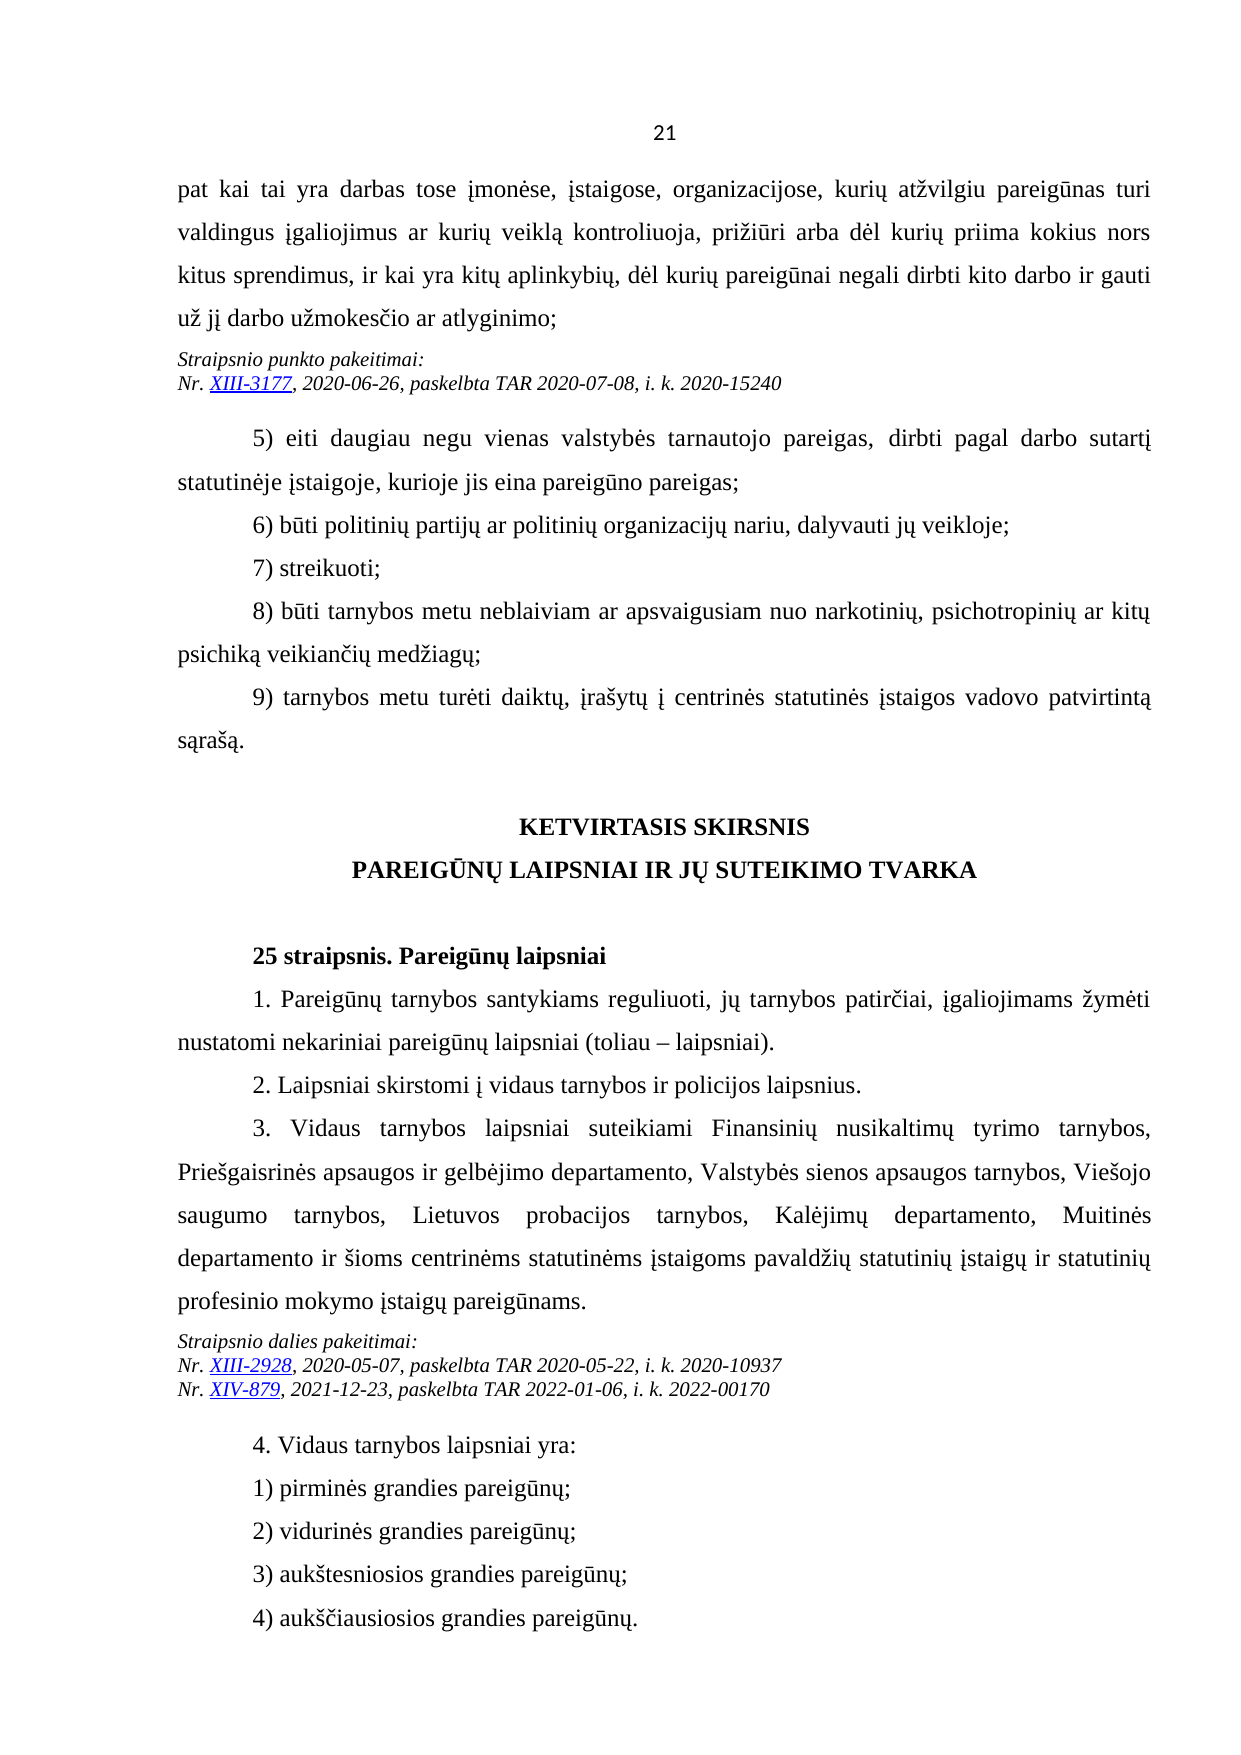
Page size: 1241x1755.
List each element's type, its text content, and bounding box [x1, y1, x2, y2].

text 9) tarnybos metu turėti daiktų, įrašytų į centrinės statutinės įstaigos vadovo patvirtintą sąrašą. [177, 682, 1152, 754]
text 3. Vidaus tarnybos laipsniai suteikiami Finansinių nusikaltimų tyrimo tarnybos, Priešgaisrinės apsaugos ir gelbėjimo departamento, Valstybės sienos apsaugos tarnybos, Viešojo saugumo tarnybos, Lietuvos probacijos tarnybos, Kalėjimų departamento, Muitinės departamento ir šioms centrinėms statutinėms įstaigoms pavaldžių statutinių įstaigų ir statutinių profesinio mokymo įstaigų pareigūnams. [177, 1113, 1152, 1315]
text 4) aukščiausiosios grandies pareigūnų. [177, 1603, 1152, 1631]
text 1. Pareigūnų tarnybos santykiams reguliuoti, jų tarnybos patirčiai, įgaliojimams žymėti nustatomi nekariniai pareigūnų laipsniai (toliau – laipsniai). [177, 984, 1152, 1056]
text Nr. XIV-879, 2021-12-23, paskelbta TAR 2022-01-06, i. k. 2022-00170 [177, 1377, 1152, 1401]
text 25 straipsnis. Pareigūnų laipsniai [177, 941, 1152, 970]
text Straipsnio punkto pakeitimai: [177, 347, 1152, 371]
text 7) streikuoti; [177, 553, 1152, 582]
text Nr. XIII-3177, 2020-06-26, paskelbta TAR 2020-07-08, i. k. 2020-15240 [177, 371, 1152, 395]
text 2. Laipsniai skirstomi į vidaus tarnybos ir policijos laipsnius. [177, 1070, 1152, 1099]
text pat kai tai yra darbas tose įmonėse, įstaigose, organizacijose, kurių atžvilgiu pareigūnas turi valdingus įgaliojimus ar kurių veiklą kontroliuoja, prižiūri arba dėl kurių priima kokius nors kitus sprendimus, ir kai yra kitų aplinkybių, dėl kurių pareigūnai negali dirbti kito darbo ir gauti už jį darbo užmokesčio ar atlyginimo; [177, 174, 1152, 332]
text 5) eiti daugiau negu vienas valstybės tarnautojo pareigas, dirbti pagal darbo sutartį statutinėje įstaigoje, kurioje jis eina pareigūno pareigas; [177, 423, 1152, 495]
text 8) būti tarnybos metu neblaiviam ar apsvaigusiam nuo narkotinių, psichotropinių ar kitų psichiką veikiančių medžiagų; [177, 596, 1152, 668]
text 1) pirminės grandies pareigūnų; [177, 1473, 1152, 1502]
text KETVIRTASIS SKIRSNIS [177, 812, 1152, 840]
text 4. Vidaus tarnybos laipsniai yra: [177, 1430, 1152, 1459]
text PAREIGŪNŲ LAIPSNIAI IR JŲ SUTEIKIMO TVARKA [177, 855, 1152, 883]
text 2) vidurinės grandies pareigūnų; [177, 1516, 1152, 1545]
text 6) būti politinių partijų ar politinių organizacijų nariu, dalyvauti jų veikloje; [177, 510, 1152, 538]
text Nr. XIII-2928, 2020-05-07, paskelbta TAR 2020-05-22, i. k. 2020-10937 [177, 1353, 1152, 1377]
text Straipsnio dalies pakeitimai: [177, 1329, 1152, 1353]
text 3) aukštesniosios grandies pareigūnų; [177, 1559, 1152, 1588]
